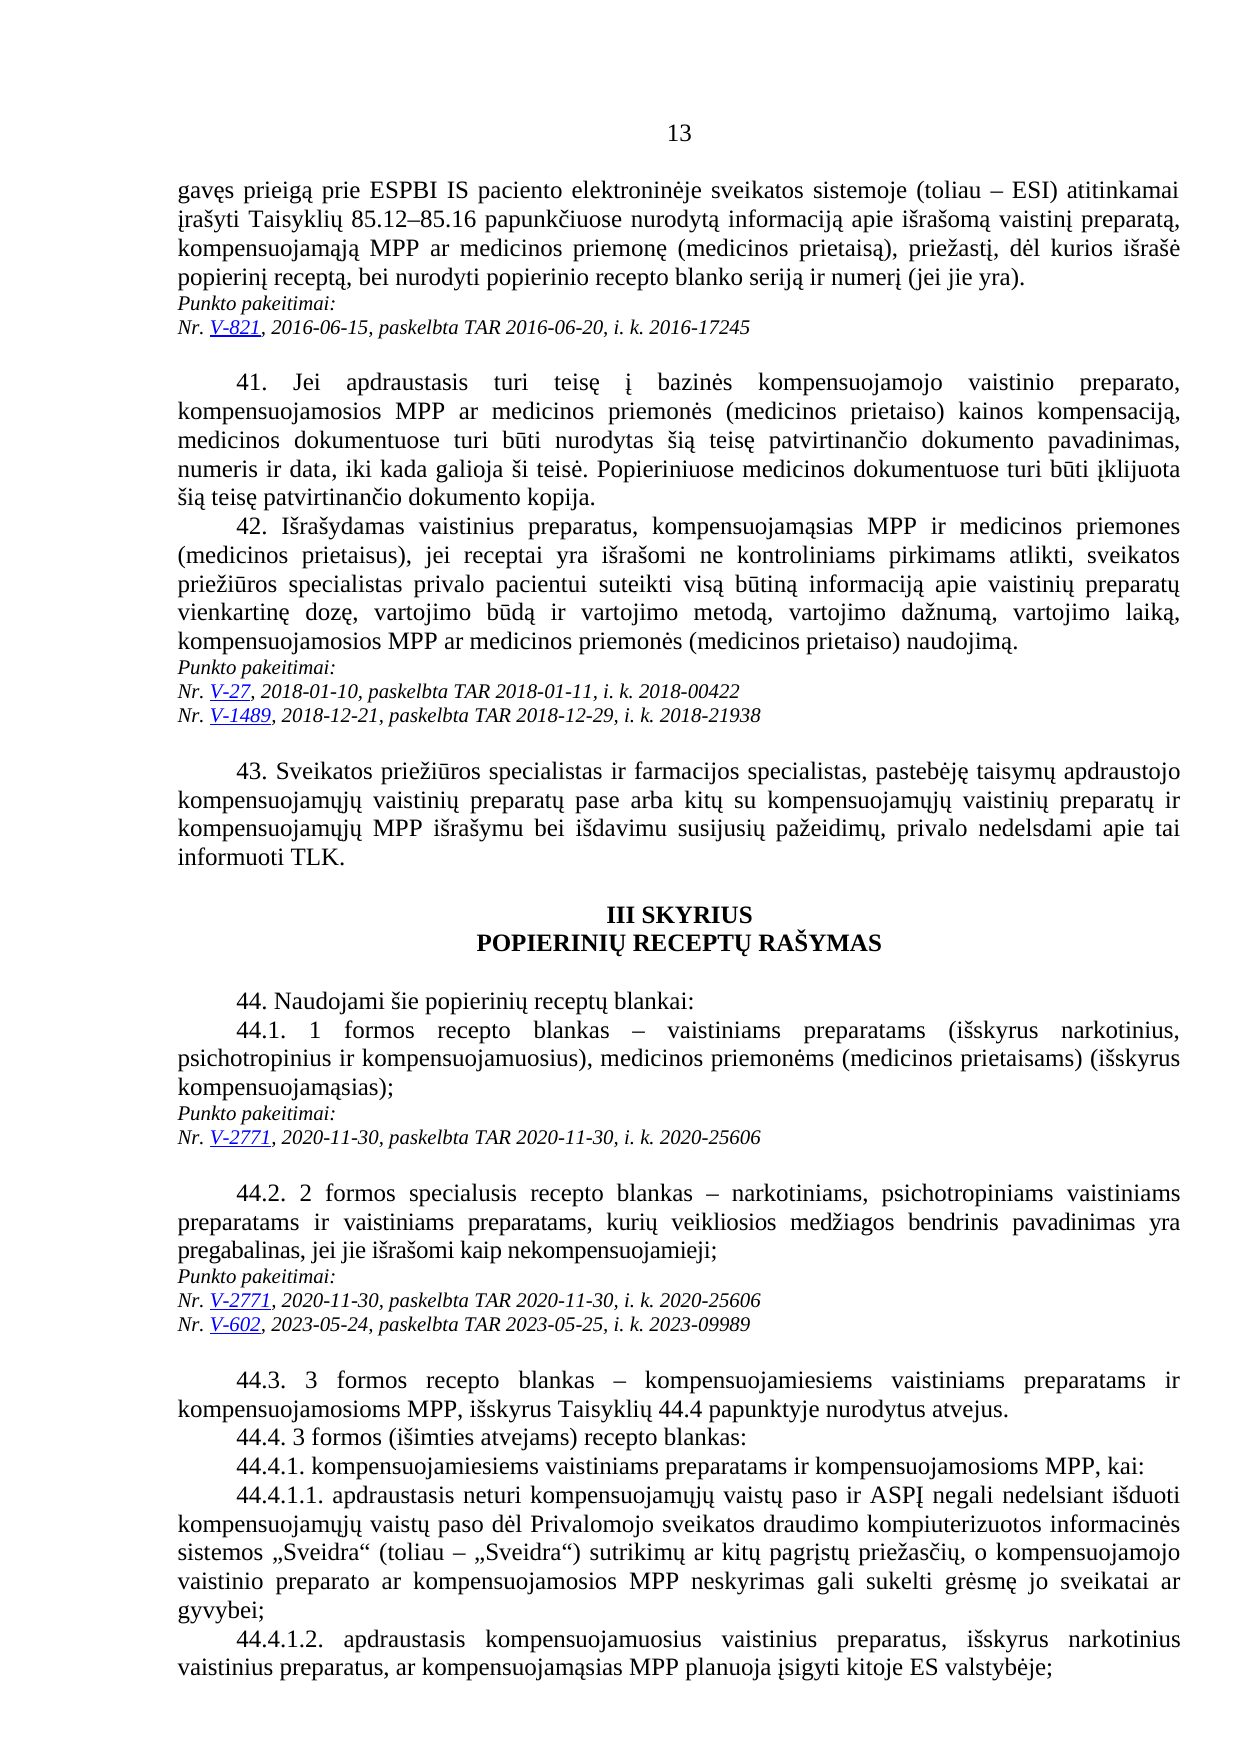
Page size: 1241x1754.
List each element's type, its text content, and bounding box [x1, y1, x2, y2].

text 44.4.1. kompensuojamiesiems vaistiniams preparatams ir kompensuojamosioms MPP, kai: [177, 1451, 1181, 1480]
text III SKYRIUS [177, 900, 1181, 928]
text Punkto pakeitimai: [177, 655, 1181, 679]
text 44.4.1.2. apdraustasis kompensuojamuosius vaistinius preparatus, išskyrus narkotinius vaistinius preparatus, ar kompensuojamąsias MPP planuoja įsigyti kitoje ES valstybėje; [177, 1624, 1181, 1681]
text Nr. V-2771, 2020-11-30, paskelbta TAR 2020-11-30, i. k. 2020-25606 [177, 1125, 1181, 1149]
text 44.1. 1 formos recepto blankas – vaistiniams preparatams (išskyrus narkotinius, psichotropinius ir kompensuojamuosius), medicinos priemonėms (medicinos prietaisams) (išskyrus kompensuojamąsias); [177, 1015, 1181, 1101]
text 44. Naudojami šie popierinių receptų blankai: [177, 986, 1181, 1015]
text 43. Sveikatos priežiūros specialistas ir farmacijos specialistas, pastebėję taisymų apdraustojo kompensuojamųjų vaistinių preparatų pase arba kitų su kompensuojamųjų vaistinių preparatų ir kompensuojamųjų MPP išrašymu bei išdavimu susijusių pažeidimų, privalo nedelsdami apie tai informuoti TLK. [177, 756, 1181, 871]
text 44.4. 3 formos (išimties atvejams) recepto blankas: [177, 1422, 1181, 1451]
text Nr. V-2771, 2020-11-30, paskelbta TAR 2020-11-30, i. k. 2020-25606 [177, 1288, 1181, 1312]
text Nr. V-821, 2016-06-15, paskelbta TAR 2016-06-20, i. k. 2016-17245 [177, 315, 1181, 339]
text 44.4.1.1. apdraustasis neturi kompensuojamųjų vaistų paso ir ASPĮ negali nedelsiant išduoti kompensuojamųjų vaistų paso dėl Privalomojo sveikatos draudimo kompiuterizuotos informacinės sistemos „Sveidra“ (toliau – „Sveidra“) sutrikimų ar kitų pagrįstų priežasčių, o kompensuojamojo vaistinio preparato ar kompensuojamosios MPP neskyrimas gali sukelti grėsmę jo sveikatai ar gyvybei; [177, 1480, 1181, 1624]
text Nr. V-602, 2023-05-24, paskelbta TAR 2023-05-25, i. k. 2023-09989 [177, 1312, 1181, 1336]
text 41. Jei apdraustasis turi teisę į bazinės kompensuojamojo vaistinio preparato, kompensuojamosios MPP ar medicinos priemonės (medicinos prietaiso) kainos kompensaciją, medicinos dokumentuose turi būti nurodytas šią teisę patvirtinančio dokumento pavadinimas, numeris ir data, iki kada galioja ši teisė. Popieriniuose medicinos dokumentuose turi būti įklijuota šią teisę patvirtinančio dokumento kopija. [177, 367, 1181, 511]
text 42. Išrašydamas vaistinius preparatus, kompensuojamąsias MPP ir medicinos priemones (medicinos prietaisus), jei receptai yra išrašomi ne kontroliniams pirkimams atlikti, sveikatos priežiūros specialistas privalo pacientui suteikti visą būtiną informaciją apie vaistinių preparatų vienkartinę dozę, vartojimo būdą ir vartojimo metodą, vartojimo dažnumą, vartojimo laiką, kompensuojamosios MPP ar medicinos priemonės (medicinos prietaiso) naudojimą. [177, 511, 1181, 655]
text Punkto pakeitimai: [177, 291, 1181, 315]
text gavęs prieigą prie ESPBI IS paciento elektroninėje sveikatos sistemoje (toliau – ESI) atitinkamai įrašyti Taisyklių 85.12–85.16 papunkčiuose nurodytą informaciją apie išrašomą vaistinį preparatą, kompensuojamąją MPP ar medicinos priemonę (medicinos prietaisą), priežastį, dėl kurios išrašė popierinį receptą, bei nurodyti popierinio recepto blanko seriją ir numerį (jei jie yra). [177, 176, 1181, 291]
text Punkto pakeitimai: [177, 1264, 1181, 1288]
text Punkto pakeitimai: [177, 1101, 1181, 1125]
text 44.2. 2 formos specialusis recepto blankas – narkotiniams, psichotropiniams vaistiniams preparatams ir vaistiniams preparatams, kurių veikliosios medžiagos bendrinis pavadinimas yra pregabalinas, jei jie išrašomi kaip nekompensuojamieji; [177, 1178, 1181, 1264]
text POPIERINIŲ RECEPTŲ RAŠYMAS [177, 928, 1181, 957]
text Nr. V-27, 2018-01-10, paskelbta TAR 2018-01-11, i. k. 2018-00422 [177, 679, 1181, 703]
text 44.3. 3 formos recepto blankas – kompensuojamiesiems vaistiniams preparatams ir kompensuojamosioms MPP, išskyrus Taisyklių 44.4 papunktyje nurodytus atvejus. [177, 1365, 1181, 1422]
text Nr. V-1489, 2018-12-21, paskelbta TAR 2018-12-29, i. k. 2018-21938 [177, 703, 1181, 727]
